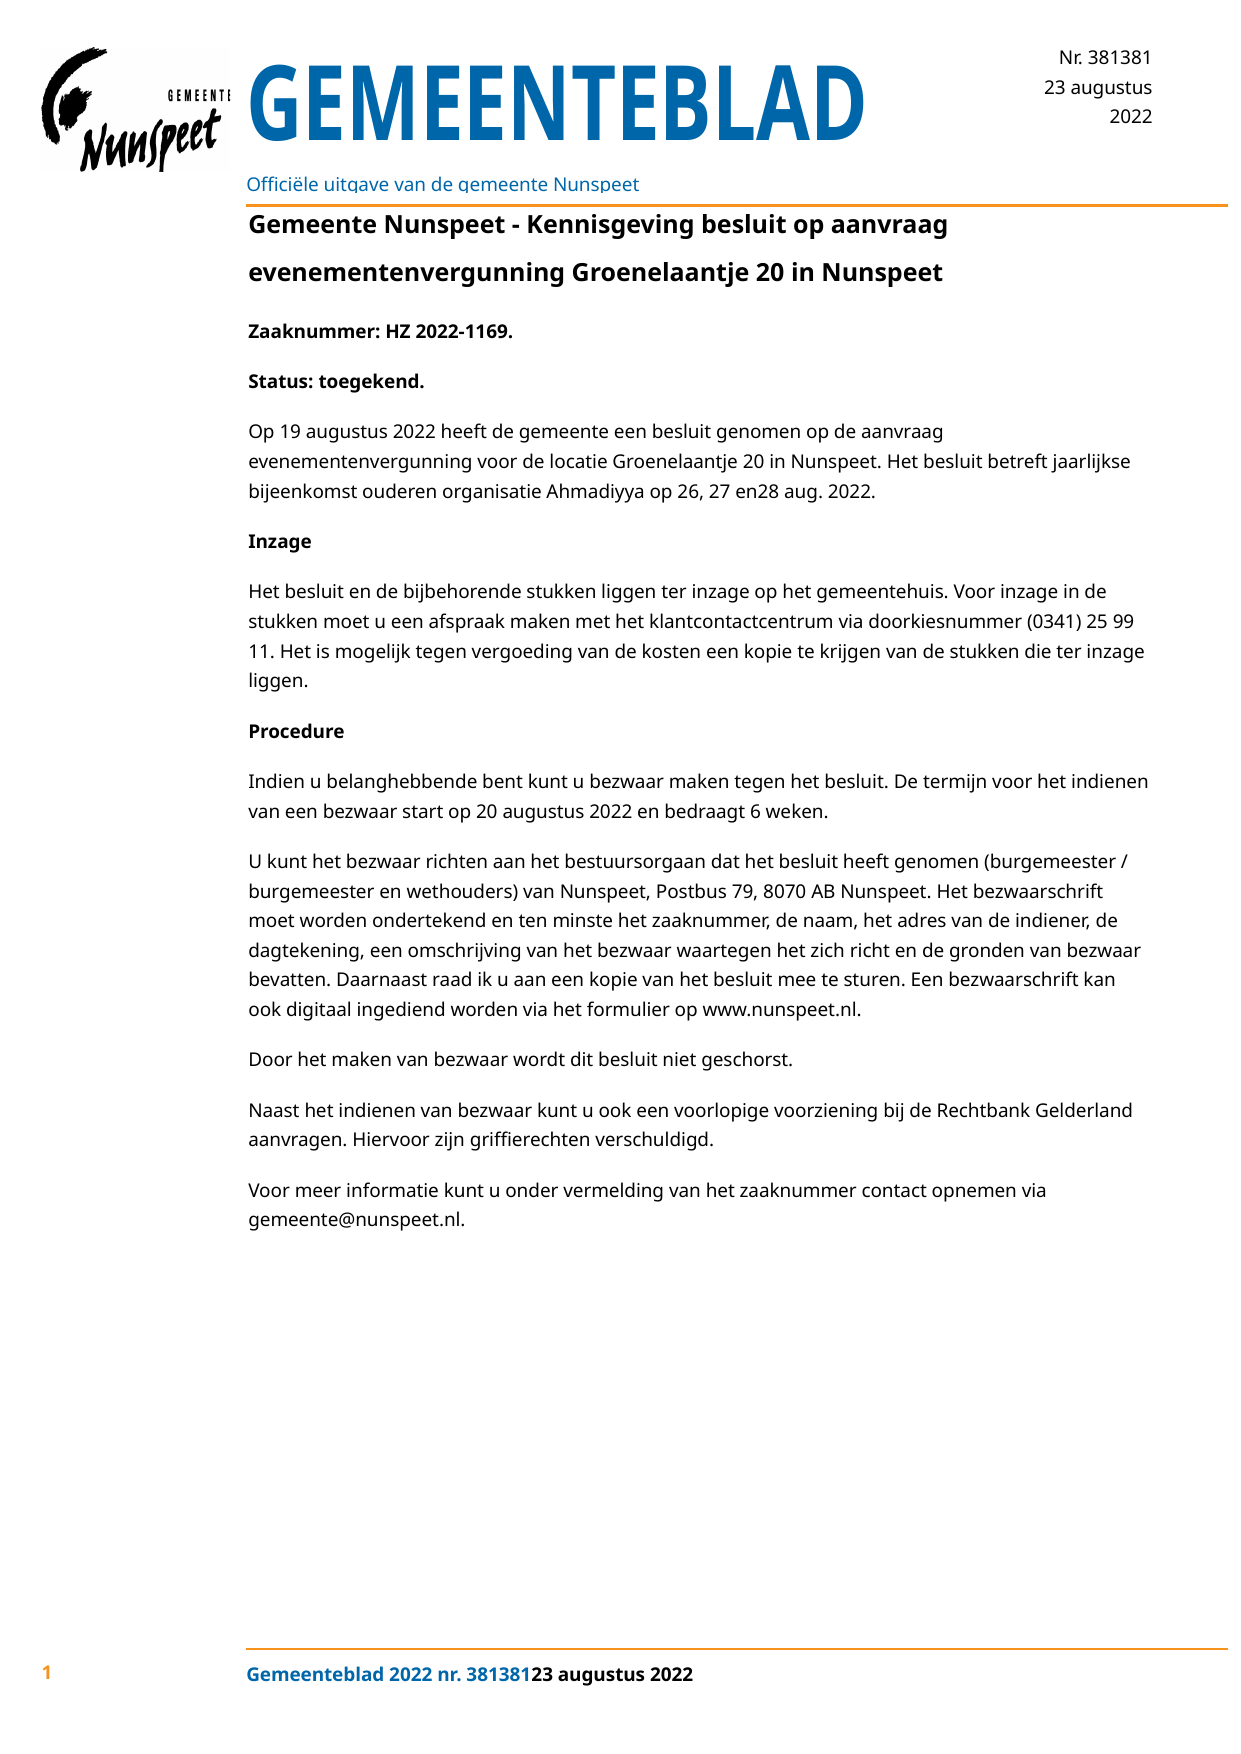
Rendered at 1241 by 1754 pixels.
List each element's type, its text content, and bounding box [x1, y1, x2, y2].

text U kunt het bezwaar richten aan het bestuursorgaan dat het besluit heeft genomen (burgemeester / burgemeester en wethouders) van Nunspeet, Postbus 79, 8070 AB Nunspeet. Het bezwaarschrift moet worden ondertekend en ten minste het zaaknummer, de naam, het adres van de indiener, de dagtekening, een omschrijving van het bezwaar waartegen het zich richt en de gronden van bezwaar bevatten. Daarnaast raad ik u aan een kopie van het besluit mee te sturen. Een bezwaarschrift kan ook digitaal ingediend worden via het formulier op www.nunspeet.nl. [248, 848, 1152, 1022]
text Gemeente Nunspeet - Kennisgeving besluit op aanvraag evenementenvergunning Groenelaantje 20 in Nunspeet [248, 207, 1152, 288]
text Op 19 augustus 2022 heeft de gemeente een besluit genomen op de aanvraag evenementenvergunning voor de locatie Groenelaantje 20 in Nunspeet. Het besluit betreft jaarlijkse bijeenkomst ouderen organisatie Ahmadiyya op 26, 27 en28 aug. 2022. [248, 419, 1152, 504]
text Zaaknummer: HZ 2022-1169. [248, 318, 1152, 344]
text Het besluit en de bijbehorende stukken liggen ter inzage op het gemeentehuis. Voor inzage in de stukken moet u een afspraak maken met het klantcontactcentrum via doorkiesnummer (0341) 25 99 11. Het is mogelijk tegen vergoeding van de kosten een kopie te krijgen van de stukken die ter inzage liggen. [248, 579, 1152, 693]
text Voor meer informatie kunt u onder vermelding van het zaaknummer contact opnemen via gemeente@nunspeet.nl. [248, 1177, 1152, 1232]
text Inzage [248, 528, 1152, 554]
text Procedure [248, 718, 1152, 744]
text Indien u belanghebbende bent kunt u bezwaar maken tegen het besluit. De termijn voor het indienen van een bezwaar start op 20 augustus 2022 en bedraagt 6 weken. [248, 768, 1152, 824]
text Status: toegekend. [248, 368, 1152, 394]
text Naast het indienen van bezwaar kunt u ook een voorlopige voorziening bij de Rechtbank Gelderland aanvragen. Hiervoor zijn griffierechten verschuldigd. [248, 1097, 1152, 1152]
text Door het maken van bezwaar wordt dit besluit niet geschorst. [248, 1047, 1152, 1072]
picture [41, 47, 231, 172]
